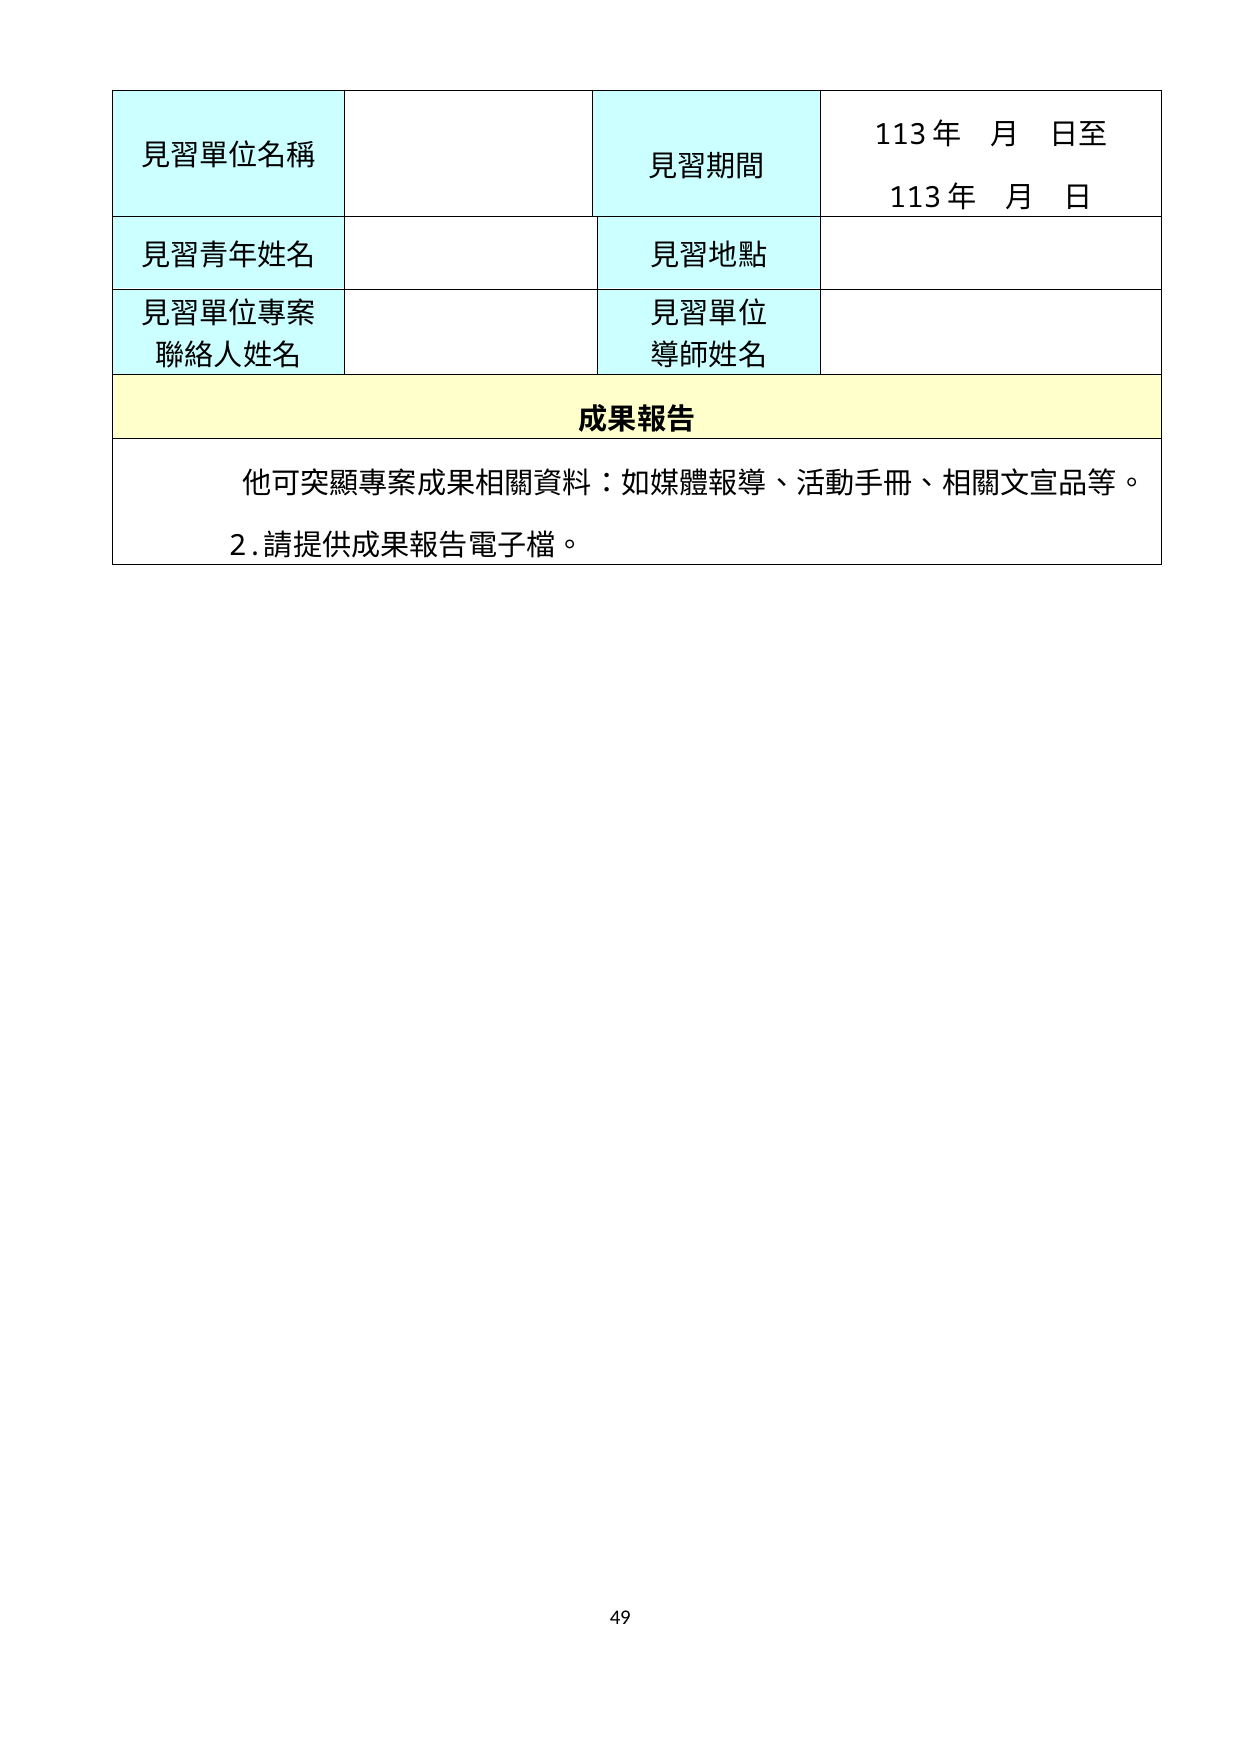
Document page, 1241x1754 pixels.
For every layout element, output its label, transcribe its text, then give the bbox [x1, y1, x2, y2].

table_header 113年 月 日至 113年 月 日 [821, 91, 1161, 216]
table_header 見習期間 [593, 91, 820, 216]
table_cell [821, 290, 1161, 374]
table_header 見習單位名稱 [113, 91, 344, 216]
table_cell [345, 217, 597, 288]
table_cell 見習單位專案 聯絡人姓名 [113, 290, 344, 374]
table_cell 成果報告 [113, 375, 1161, 438]
table_cell [345, 290, 597, 374]
table_cell [821, 217, 1161, 288]
table_cell 見習地點 [598, 217, 820, 288]
table_cell 見習單位 導師姓名 [598, 290, 820, 374]
table_cell 他可突顯專案成果相關資料：如媒體報導、活動手冊、相關文宣品等。 2.請提供成果報告電子檔。 [113, 439, 1161, 564]
table_cell 見習青年姓名 [113, 217, 344, 288]
table_header [345, 91, 592, 216]
